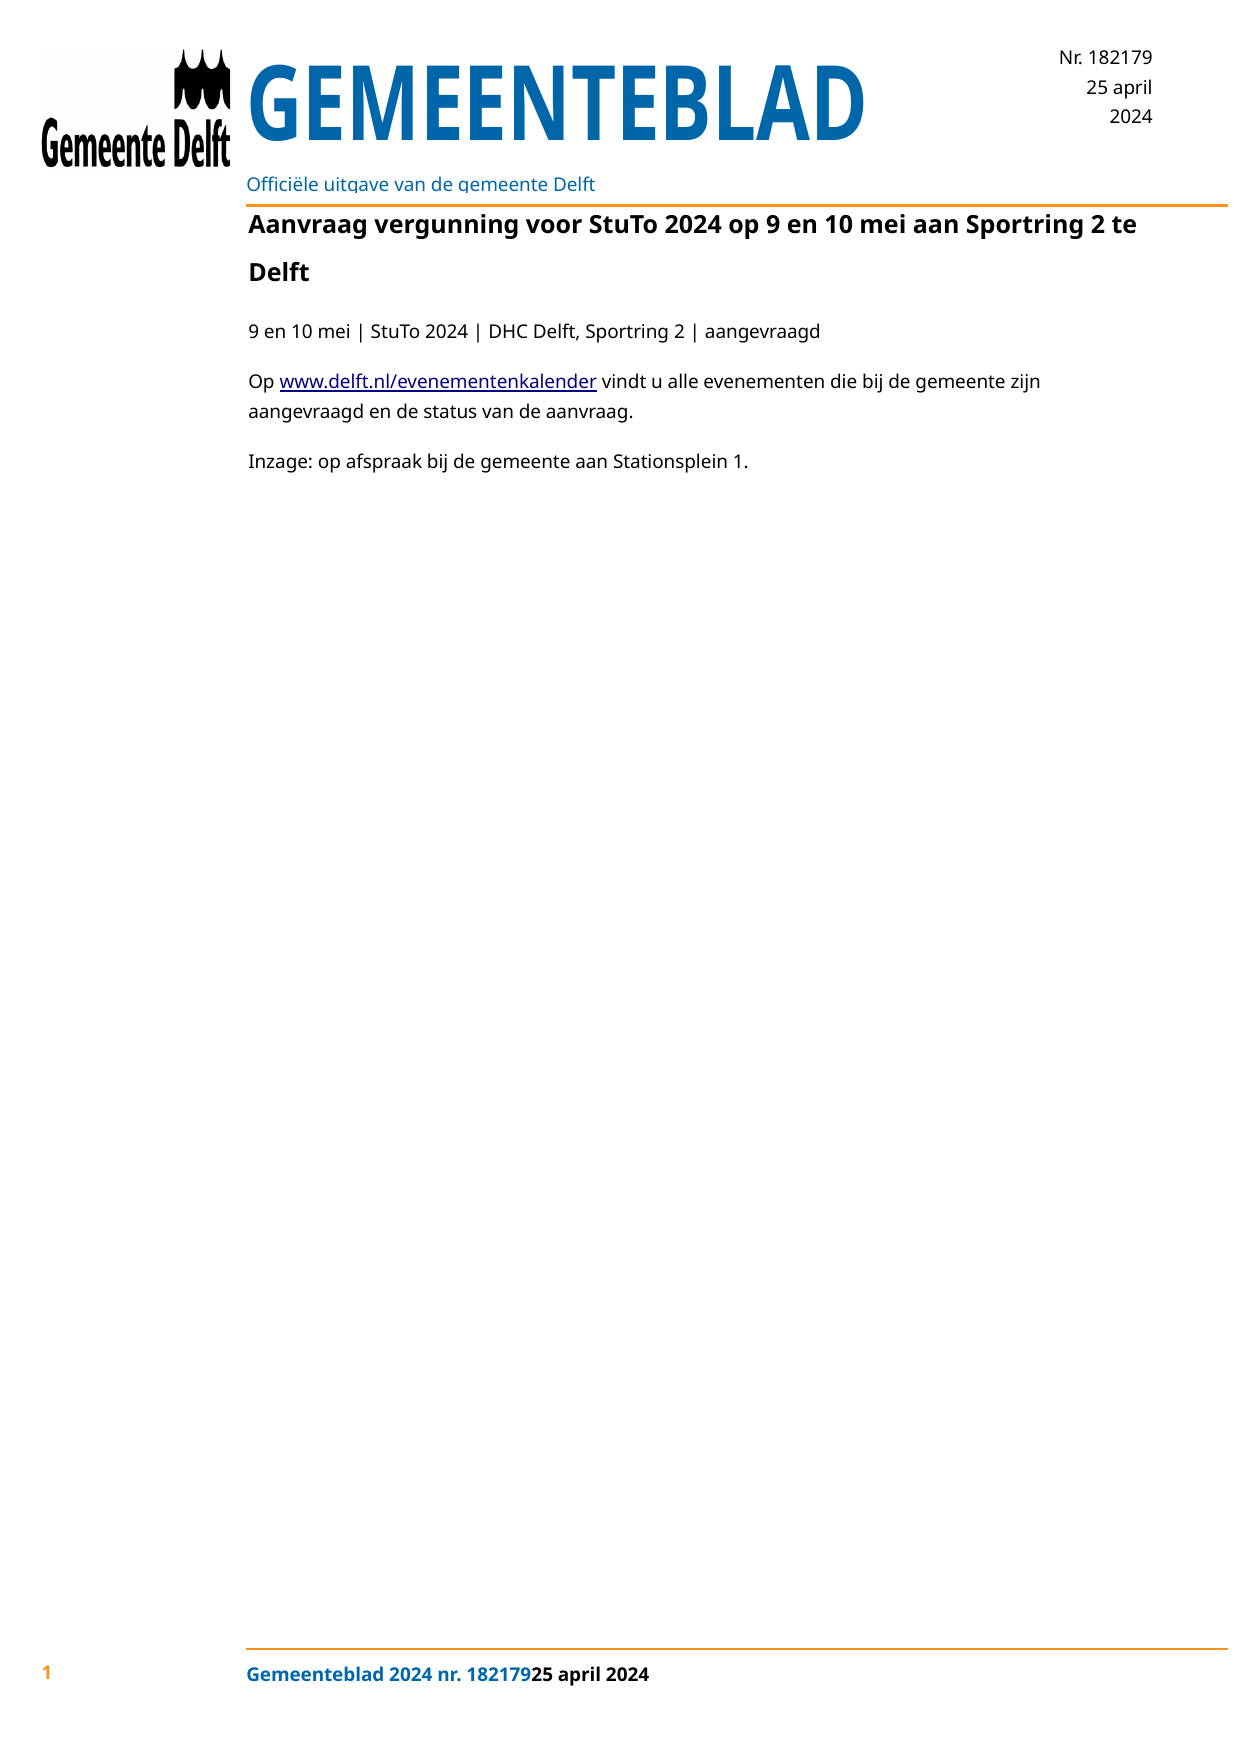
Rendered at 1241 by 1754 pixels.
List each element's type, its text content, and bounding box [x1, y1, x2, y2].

picture [41, 47, 231, 172]
text Op www.delft.nl/evenementenkalender vindt u alle evenementen die bij de gemeente zijn aangevraagd en de status van de aanvraag. [248, 368, 1152, 424]
text Aanvraag vergunning voor StuTo 2024 op 9 en 10 mei aan Sportring 2 te Delft [248, 207, 1152, 288]
text 9 en 10 mei | StuTo 2024 | DHC Delft, Sportring 2 | aangevraagd [248, 318, 1152, 344]
text Inzage: op afspraak bij de gemeente aan Stationsplein 1. [248, 448, 1152, 474]
